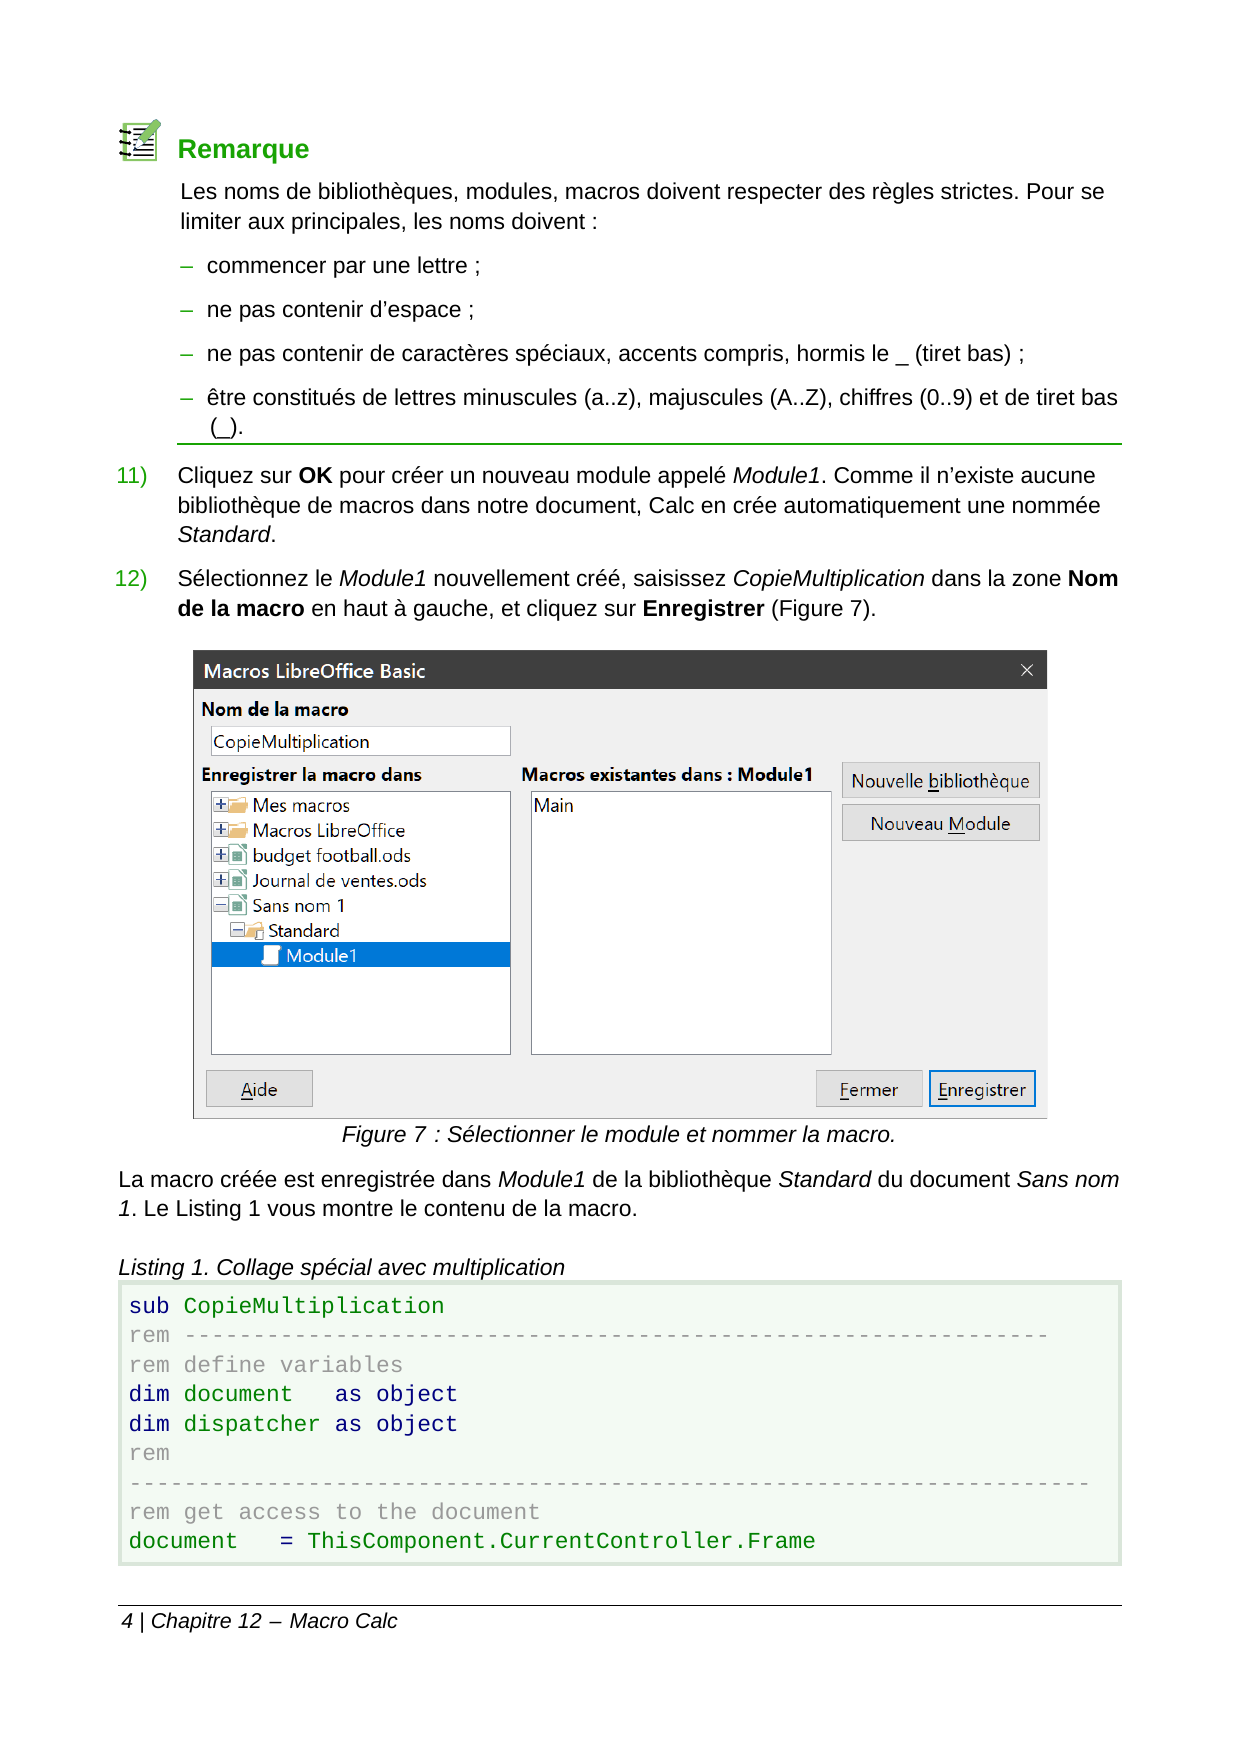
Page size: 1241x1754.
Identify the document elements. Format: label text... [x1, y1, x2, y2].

text document = ThisComponent.CurrentController.Frame [122, 1516, 1118, 1562]
text Figure 7 : Sélectionner le module et nommer la macro. [118, 1118, 1122, 1148]
text dim document as object [122, 1369, 1118, 1398]
text La macro créée est enregistrée dans Module1 de la bibliothèque Standard du document Sans nom 1. Le Listing 1 vous montre le contenu de la macro. [118, 1163, 1122, 1222]
list Cliquez sur OK pour créer un nouveau module appelé Module1. Comme il n’existe aucune bibliothèque de macros dans notre document, Calc en crée automatiquement une nommée Standard. [148, 459, 1122, 548]
text Les noms de bibliothèques, modules, macros doivent respecter des règles strictes. Pour se limiter aux principales, les noms doivent : [177, 172, 1122, 234]
list ne pas contenir de caractères spéciaux, accents compris, hormis le _ (tiret bas) ; [177, 334, 1122, 366]
text rem --------------------------------------------------------------- [122, 1310, 1118, 1339]
text dim dispatcher as object [122, 1398, 1118, 1428]
text rem get access to the document [122, 1487, 1118, 1516]
text sub CopieMultiplication [122, 1285, 1118, 1310]
list Remarque [118, 118, 1122, 164]
text rem define variables [122, 1339, 1118, 1369]
text rem ---------------------------------------------------------------------- [122, 1428, 1118, 1487]
list commencer par une lettre ; [177, 246, 1122, 278]
list être constitués de lettres minuscules (a..z), majuscules (A..Z), chiffres (0..9) et de tiret bas (_). [177, 378, 1122, 443]
list ne pas contenir d’espace ; [177, 290, 1122, 322]
list Sélectionnez le Module1 nouvellement créé, saisissez CopieMultiplication dans la zone Nom de la macro en haut à gauche, et cliquez sur Enregistrer (Figure 7). [148, 562, 1122, 621]
picture [193, 650, 1048, 1119]
text Listing 1. Collage spécial avec multiplication [118, 1251, 1122, 1280]
